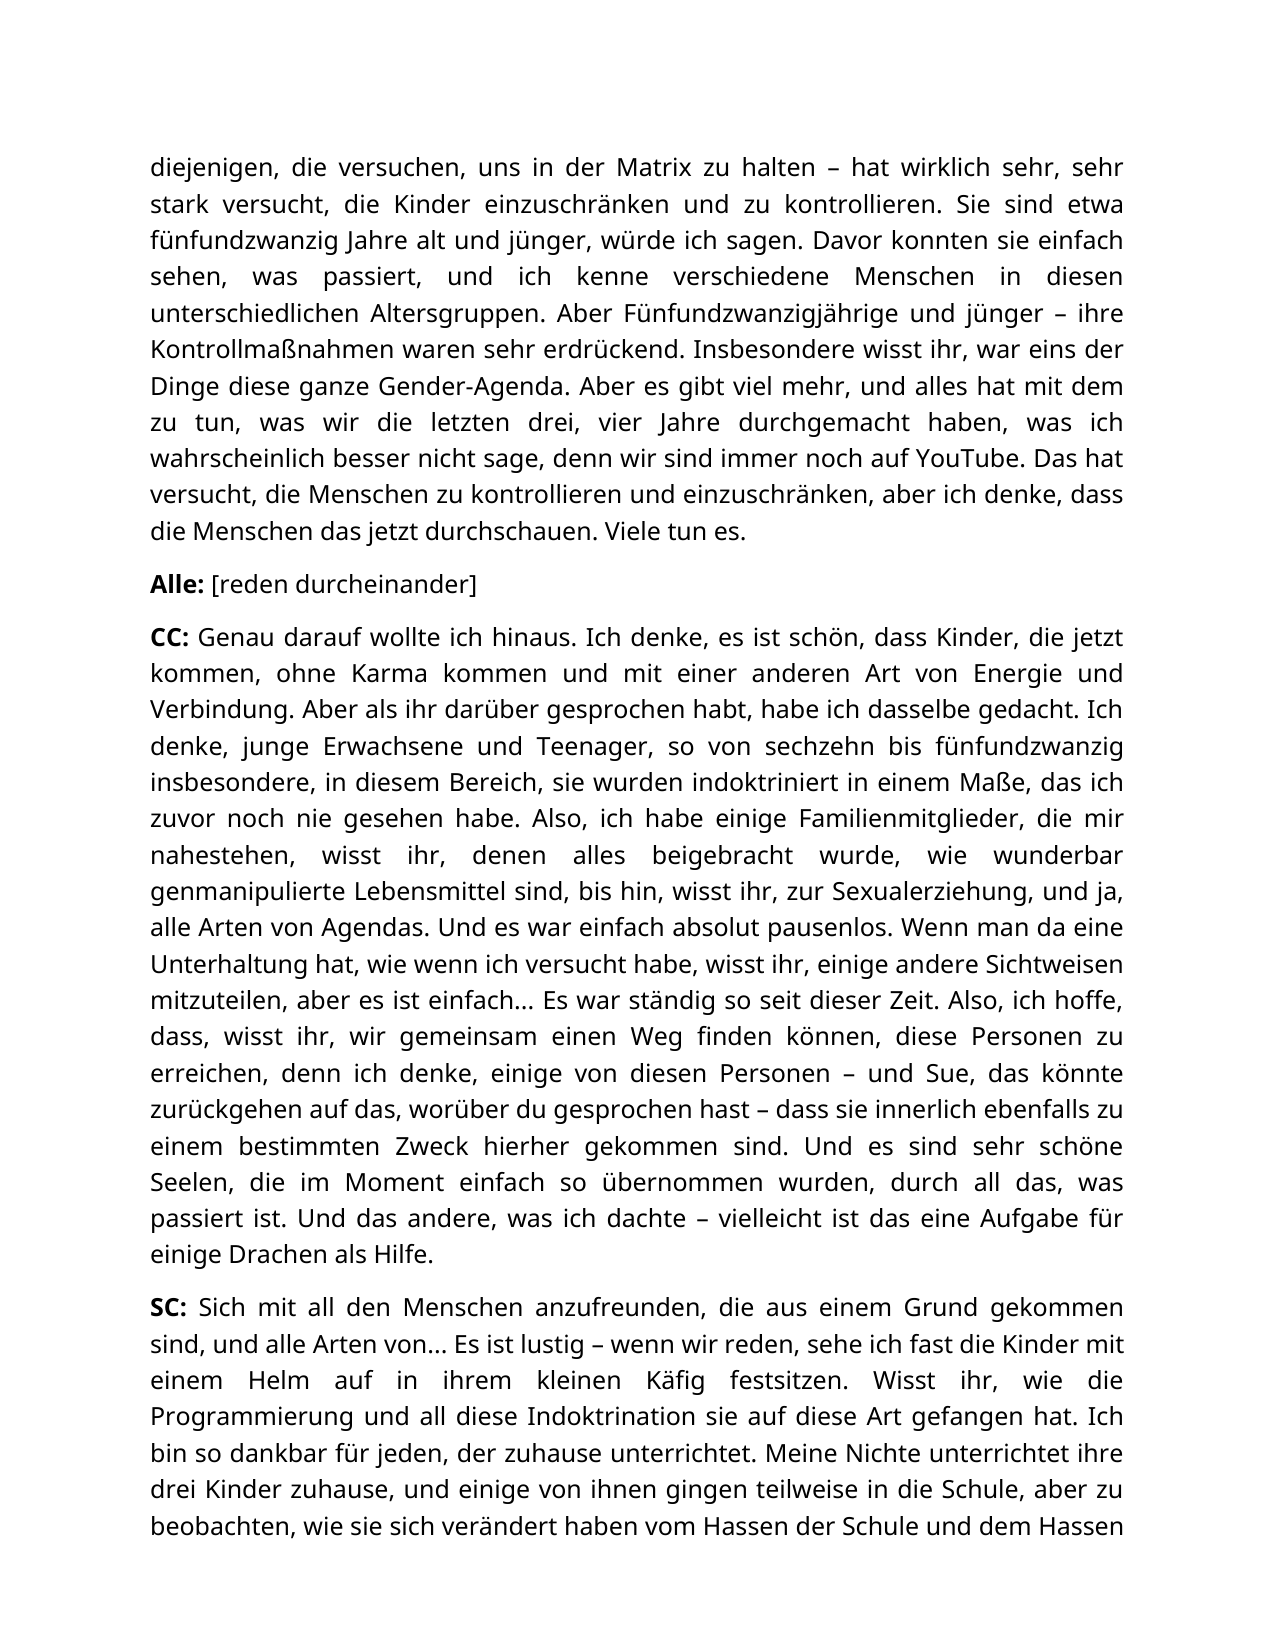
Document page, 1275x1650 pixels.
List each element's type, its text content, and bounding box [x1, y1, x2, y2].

text SC: Sich mit all den Menschen anzufreunden, die aus einem Grund gekommen sind, und alle Arten von... Es ist lustig – wenn wir reden, sehe ich fast die Kinder mit einem Helm auf in ihrem kleinen Käfig festsitzen. Wisst ihr, wie die Programmierung und all diese Indoktrination sie auf diese Art gefangen hat. Ich bin so dankbar für jeden, der zuhause unterrichtet. Meine Nichte unterrichtet ihre drei Kinder zuhause, und einige von ihnen gingen teilweise in die Schule, aber zu beobachten, wie sie sich verändert haben vom Hassen der Schule und dem Hassen [150, 1290, 1125, 1542]
text Alle: [reden durcheinander] [150, 566, 1125, 600]
text diejenigen, die versuchen, uns in der Matrix zu halten – hat wirklich sehr, sehr stark versucht, die Kinder einzuschränken und zu kontrollieren. Sie sind etwa fünfundzwanzig Jahre alt und jünger, würde ich sagen. Davor konnten sie einfach sehen, was passiert, und ich kenne verschiedene Menschen in diesen unterschiedlichen Altersgruppen. Aber Fünfundzwanzigjährige und jünger – ihre Kontrollmaßnahmen waren sehr erdrückend. Insbesondere wisst ihr, war eins der Dinge diese ganze Gender-Agenda. Aber es gibt viel mehr, und alles hat mit dem zu tun, was wir die letzten drei, vier Jahre durchgemacht haben, was ich wahrscheinlich besser nicht sage, denn wir sind immer noch auf YouTube. Das hat versucht, die Menschen zu kontrollieren und einzuschränken, aber ich denke, dass die Menschen das jetzt durchschauen. Viele tun es. [150, 150, 1125, 548]
text CC: Genau darauf wollte ich hinaus. Ich denke, es ist schön, dass Kinder, die jetzt kommen, ohne Karma kommen und mit einer anderen Art von Energie und Verbindung. Aber als ihr darüber gesprochen habt, habe ich dasselbe gedacht. Ich denke, junge Erwachsene und Teenager, so von sechzehn bis fünfundzwanzig insbesondere, in diesem Bereich, sie wurden indoktriniert in einem Maße, das ich zuvor noch nie gesehen habe. Also, ich habe einige Familienmitglieder, die mir nahestehen, wisst ihr, denen alles beigebracht wurde, wie wunderbar genmanipulierte Lebensmittel sind, bis hin, wisst ihr, zur Sexualerziehung, und ja, alle Arten von Agendas. Und es war einfach absolut pausenlos. Wenn man da eine Unterhaltung hat, wie wenn ich versucht habe, wisst ihr, einige andere Sichtweisen mitzuteilen, aber es ist einfach... Es war ständig so seit dieser Zeit. Also, ich hoffe, dass, wisst ihr, wir gemeinsam einen Weg finden können, diese Personen zu erreichen, denn ich denke, einige von diesen Personen – und Sue, das könnte zurückgehen auf das, worüber du gesprochen hast – dass sie innerlich ebenfalls zu einem bestimmten Zweck hierher gekommen sind. Und es sind sehr schöne Seelen, die im Moment einfach so übernommen wurden, durch all das, was passiert ist. Und das andere, was ich dachte – vielleicht ist das eine Aufgabe für einige Drachen als Hilfe. [150, 619, 1125, 1271]
